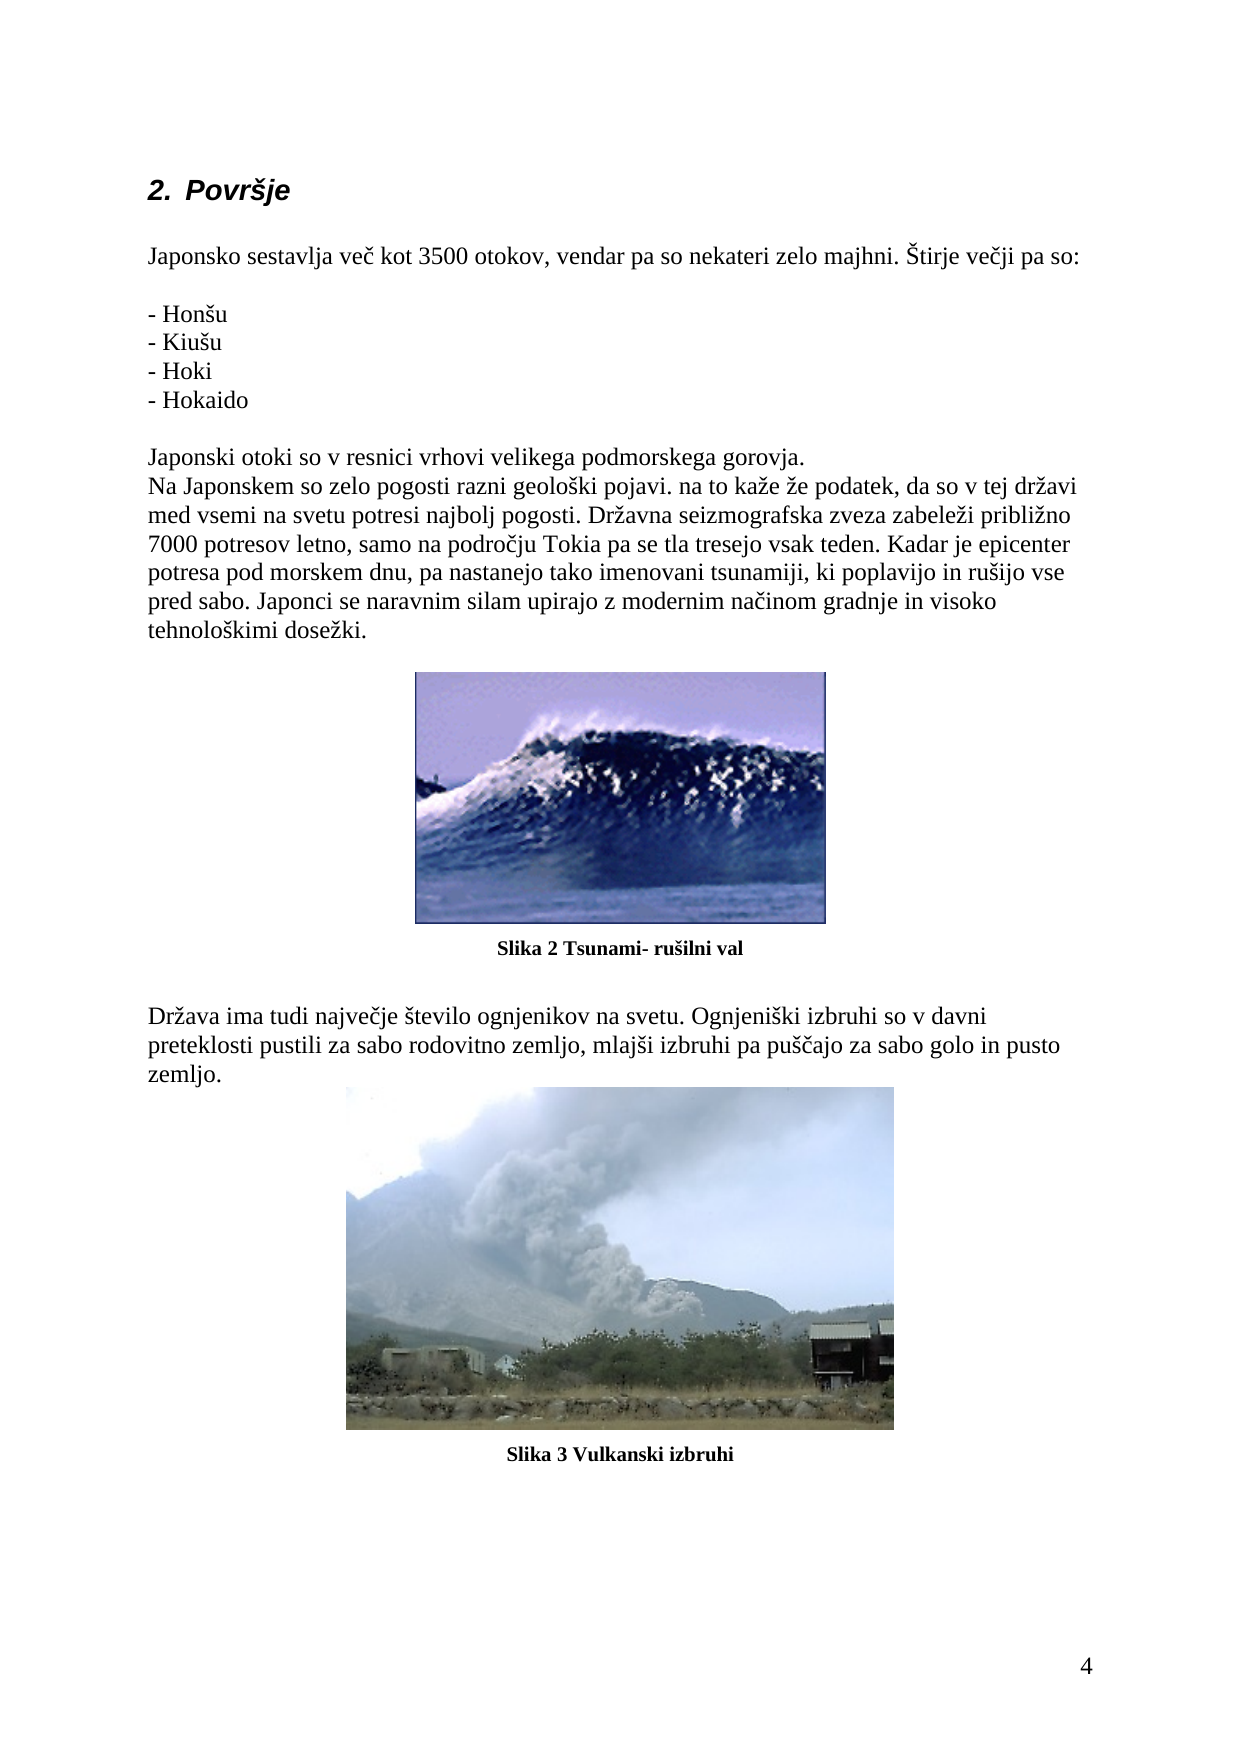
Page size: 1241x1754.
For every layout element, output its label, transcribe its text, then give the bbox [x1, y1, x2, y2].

text Na Japonskem so zelo pogosti razni geološki pojavi. na to kaže že podatek, da so v tej državi med vsemi na svetu potresi najbolj pogosti. Državna seizmografska zveza zabeleži približno 7000 potresov letno, samo na področju Tokia pa se tla tresejo vsak teden. Kadar je epicenter potresa pod morskem dnu, pa nastanejo tako imenovani tsunamiji, ki poplavijo in rušijo vse pred sabo. Japonci se naravnim silam upirajo z modernim načinom gradnje in visoko tehnološkimi dosežki. [148, 471, 1093, 644]
picture [415, 672, 826, 924]
text Japonski otoki so v resnici vrhovi velikega podmorskega gorovja. [148, 442, 1093, 471]
text Slika 3 Vulkanski izbruhi [148, 1442, 1093, 1466]
text Država ima tudi največje število ognjenikov na svetu. Ognjeniški izbruhi so v davni preteklosti pustili za sabo rodovitno zemljo, mlajši izbruhi pa puščajo za sabo golo in pusto zemljo. [148, 973, 1093, 1088]
text Japonsko sestavlja več kot 3500 otokov, vendar pa so nekateri zelo majhni. Štirje večji pa so: - Honšu - Kiušu - Hoki - Hokaido [148, 241, 1093, 414]
picture [346, 1087, 894, 1430]
subtitle Površje [148, 173, 1093, 206]
text Slika 2 Tsunami- rušilni val [148, 936, 1093, 960]
